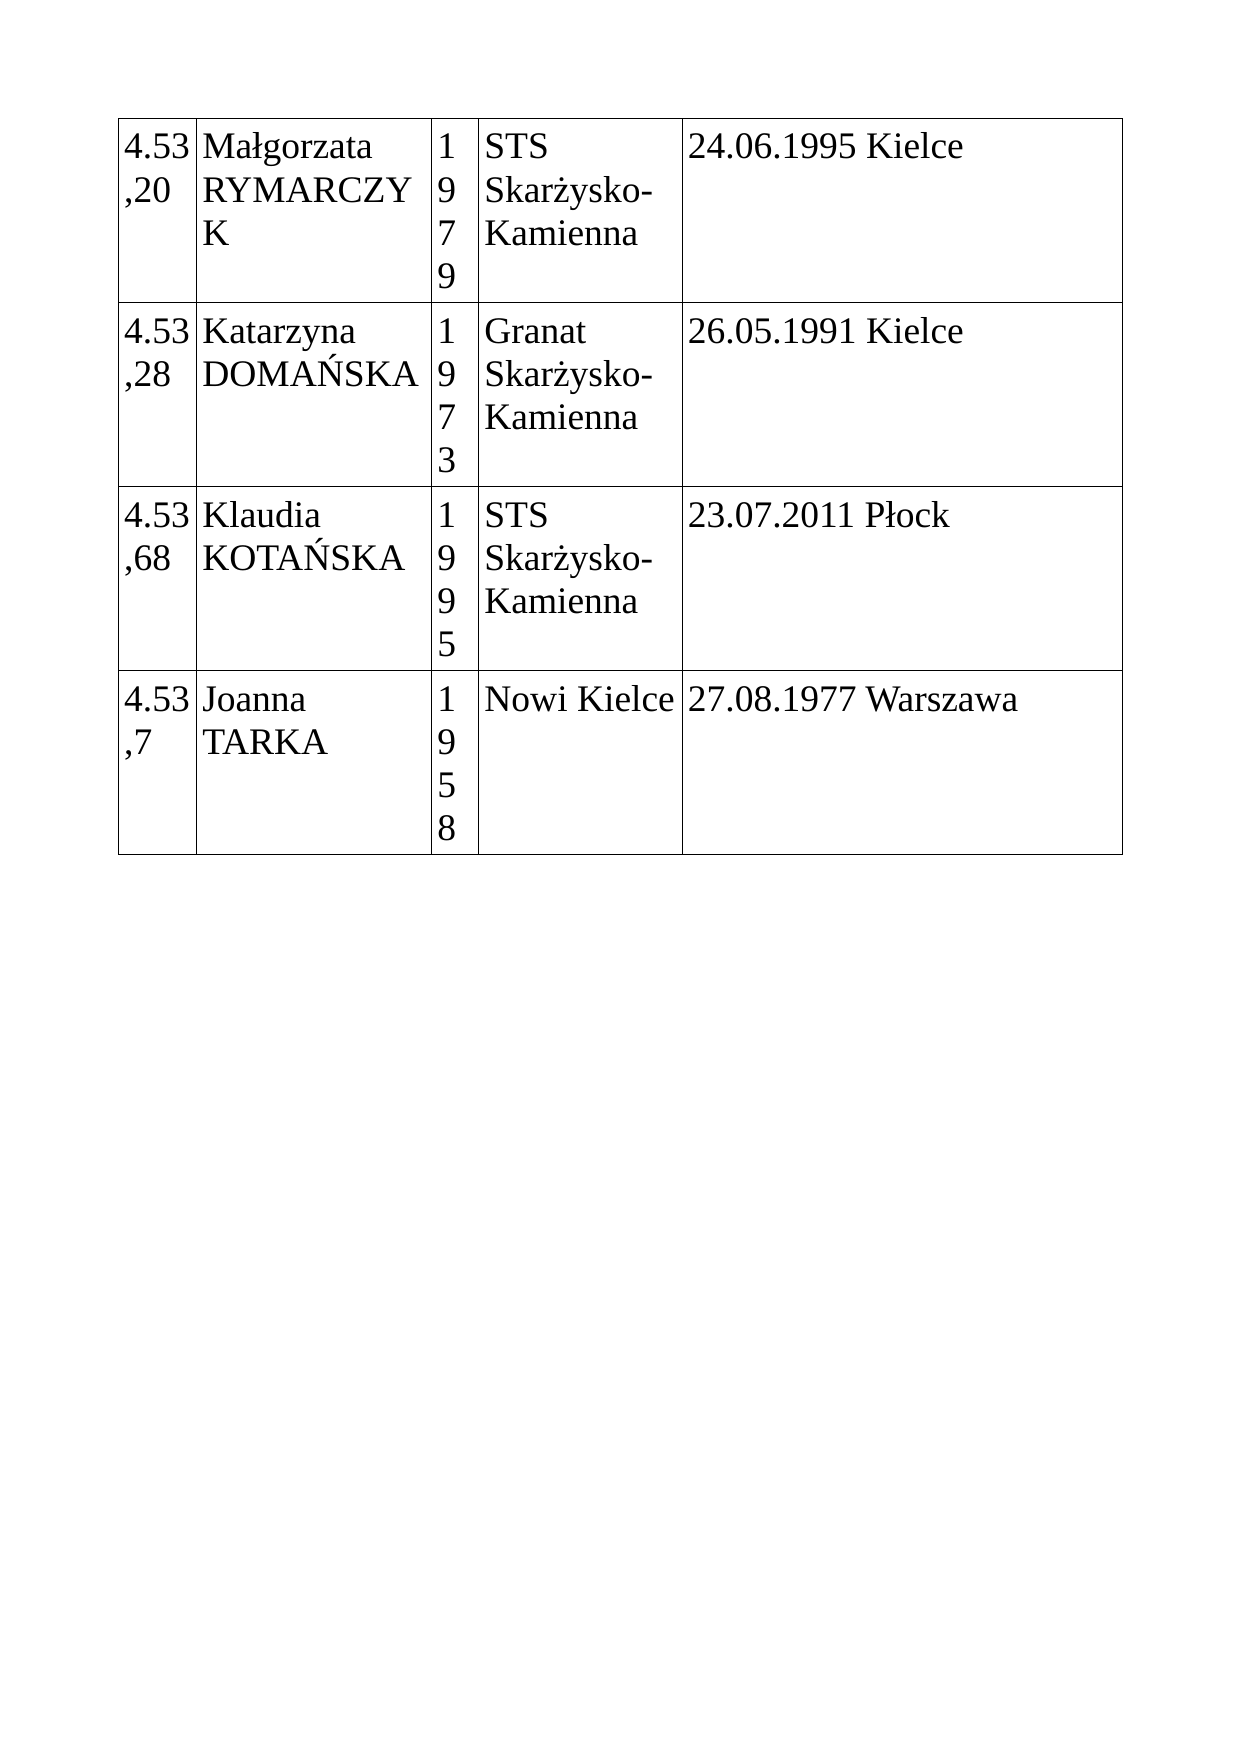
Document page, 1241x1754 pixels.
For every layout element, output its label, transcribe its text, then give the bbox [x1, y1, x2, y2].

table_cell Małgorzata RYMARCZYK [197, 119, 431, 302]
table_cell Nowi Kielce [479, 671, 682, 854]
table_cell 4.53,20 [119, 119, 196, 302]
table_cell Katarzyna DOMAŃSKA [197, 303, 431, 486]
table_cell 4.53,7 [119, 671, 196, 854]
table_cell 4.53,28 [119, 303, 196, 486]
table_cell 4.53,68 [119, 487, 196, 670]
table_cell 26.05.1991 Kielce [683, 303, 1122, 486]
table_cell 23.07.2011 Płock [683, 487, 1122, 670]
table_cell STS Skarżysko-Kamienna [479, 119, 682, 302]
table_cell 27.08.1977 Warszawa [683, 671, 1122, 854]
table_cell Joanna TARKA [197, 671, 431, 854]
table_cell 1979 [432, 119, 478, 302]
table_cell 1973 [432, 303, 478, 486]
table_cell 1995 [432, 487, 478, 670]
table_cell STS Skarżysko-Kamienna [479, 487, 682, 670]
table_cell 24.06.1995 Kielce [683, 119, 1122, 302]
table_cell 1958 [432, 671, 478, 854]
table_cell Klaudia KOTAŃSKA [197, 487, 431, 670]
table_cell Granat Skarżysko-Kamienna [479, 303, 682, 486]
